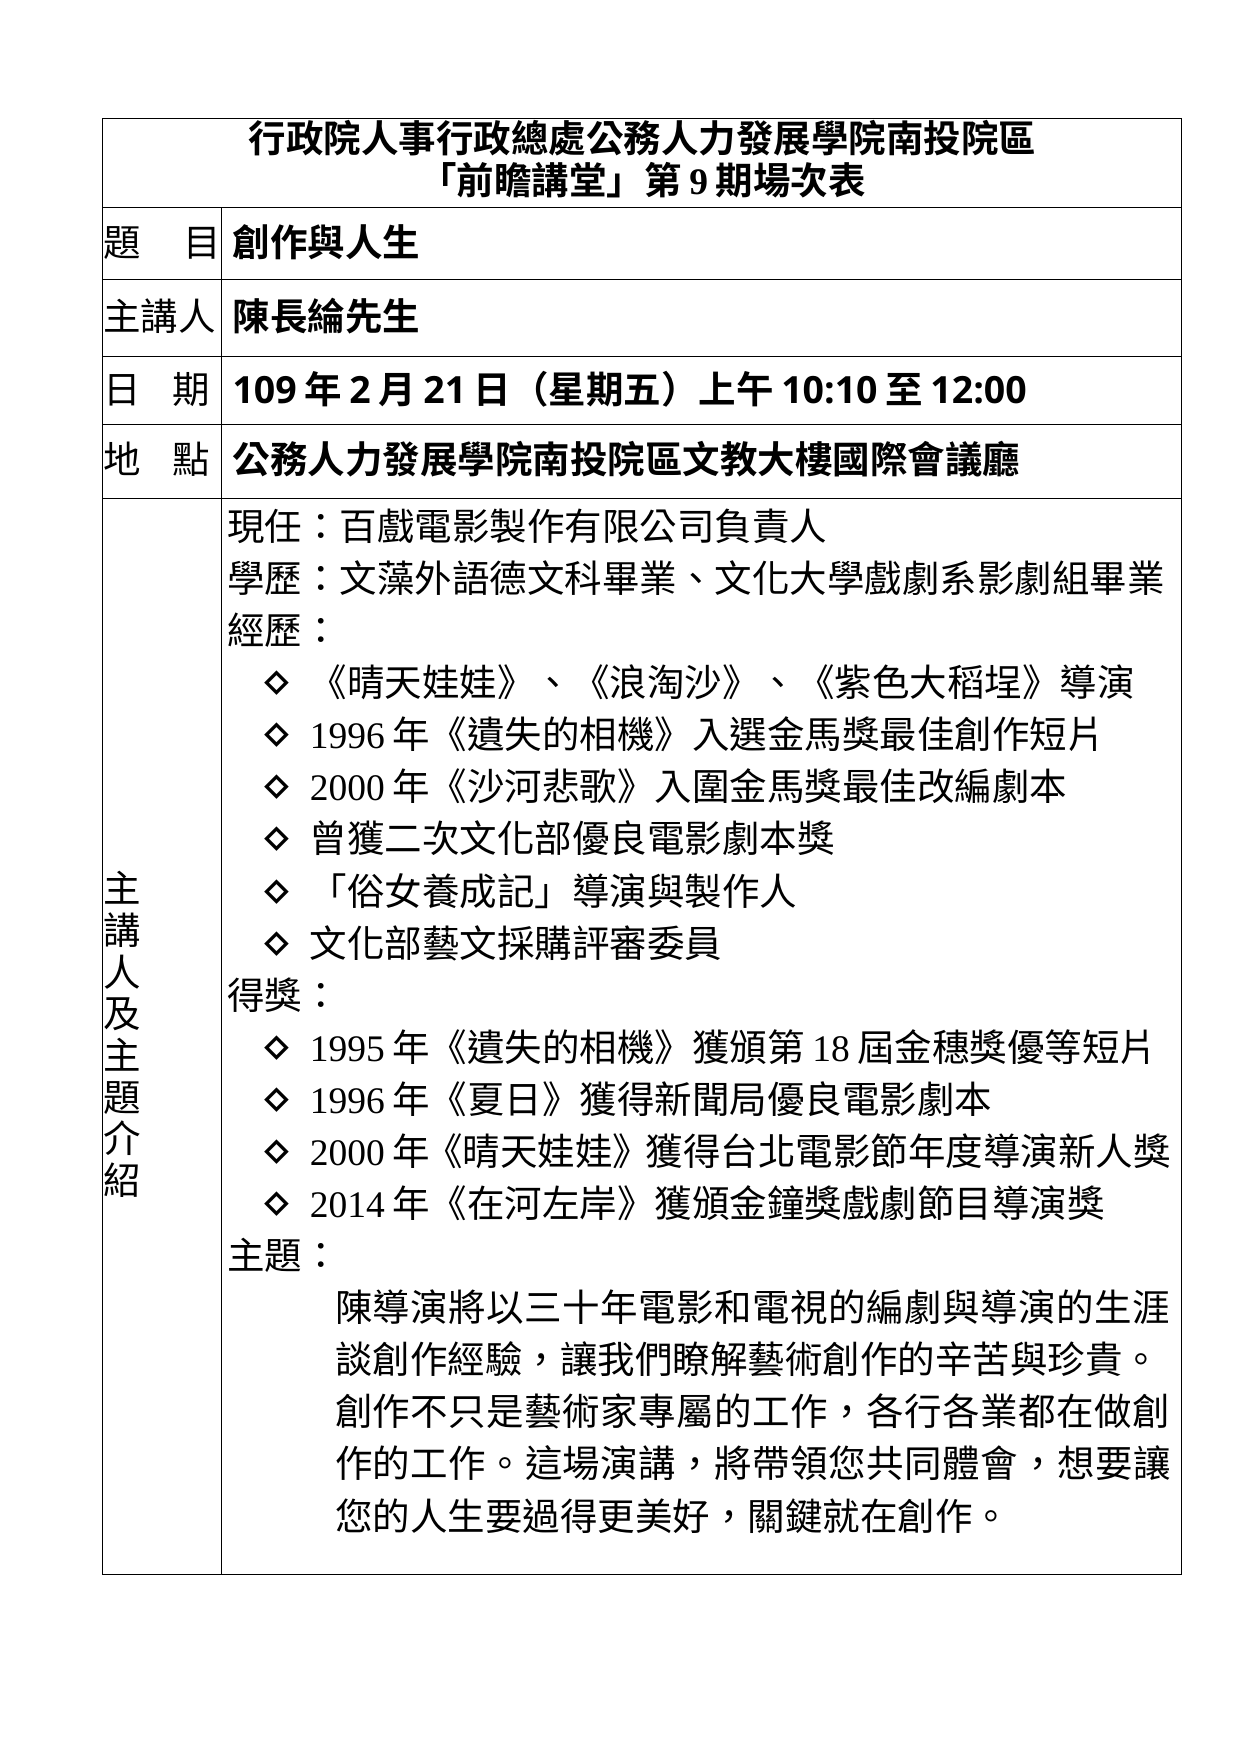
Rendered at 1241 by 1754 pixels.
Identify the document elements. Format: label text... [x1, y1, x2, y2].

table_header 行政院人事行政總處公務人力發展學院南投院區 「前瞻講堂」第9期場次表 [103, 119, 1181, 207]
table_cell 創作與人生 [222, 208, 1181, 279]
table_cell 日期 [103, 357, 221, 424]
table_cell 主 講 人 及 主 題 介 紹 [103, 499, 221, 1574]
table_cell 題目 [103, 208, 221, 279]
table_cell 109年2月21日（星期五）上午10:10至12:00 [222, 357, 1181, 424]
table_cell 現任：百戲電影製作有限公司負責人 學歷：文藻外語德文科畢業、文化大學戲劇系影劇組畢業 經歷： 《晴天娃娃》、《浪淘沙》、《紫色大稻埕》導演 1996年《遺失的相機》入選金馬獎最佳創作短片 2000年《沙河悲歌》入圍金馬獎最佳改編劇本 曾獲二次文化部優良電影劇本獎 「俗女養成記」導演與製作人 文化部藝文採購評審委員 得獎： 1995年《遺失的相機》獲頒第18屆金穗獎優等短片 1996年《夏日》獲得新聞局優良電影劇本 2000年《晴天娃娃》獲得台北電影節年度導演新人獎 2014年《在河左岸》獲頒金鐘獎戲劇節目導演獎 主題： 陳導演將以三十年電影和電視的編劇與導演的生涯談創作經驗，讓我們瞭解藝術創作的辛苦與珍貴。 創作不只是藝術家專屬的工作，各行各業都在做創作的工作。這場演講，將帶領您共同體會，想要讓您的人生要過得更美好，關鍵就在創作。 [222, 499, 1181, 1574]
table_cell 地點 [103, 425, 221, 498]
table_cell 主講人 [103, 280, 221, 356]
table_cell 公務人力發展學院南投院區文教大樓國際會議廳 [222, 425, 1181, 498]
table_cell 陳長綸先生 [222, 280, 1181, 356]
